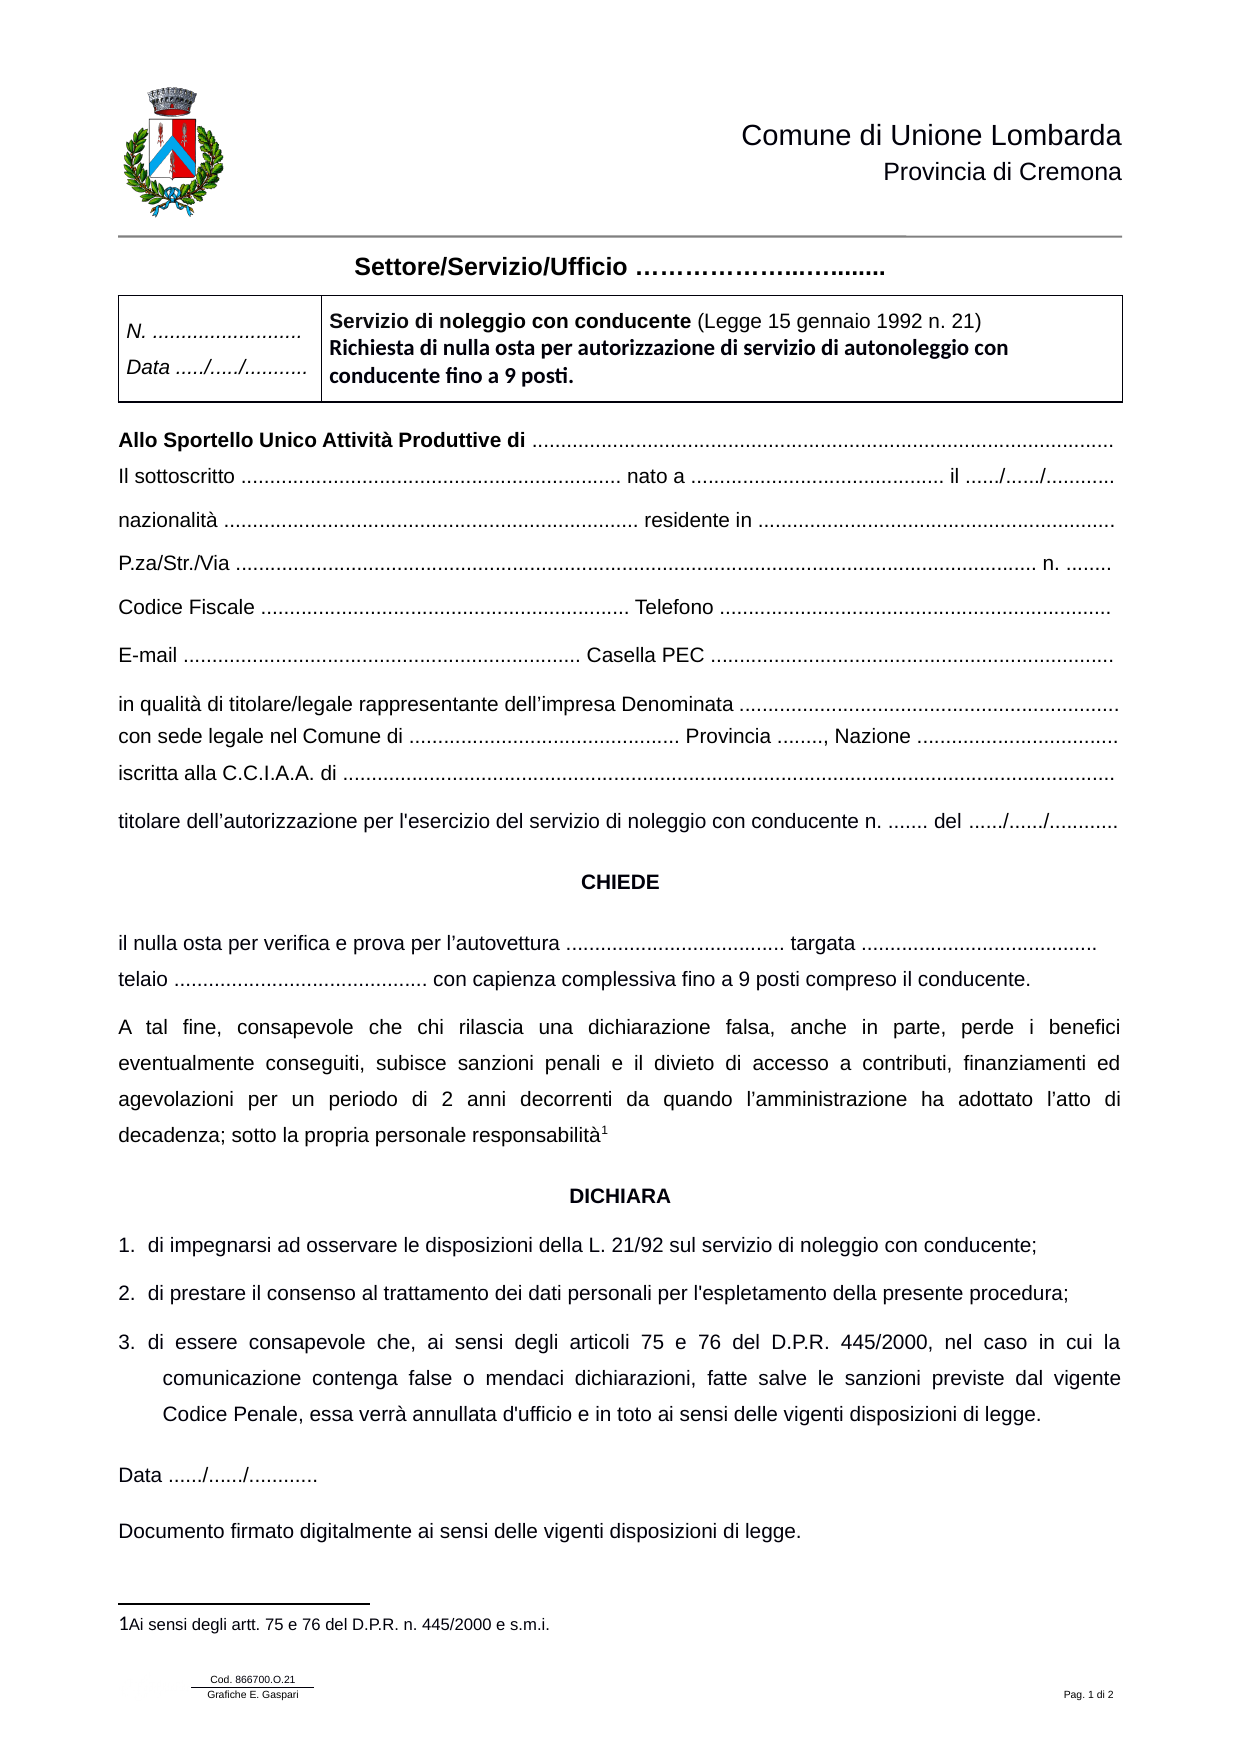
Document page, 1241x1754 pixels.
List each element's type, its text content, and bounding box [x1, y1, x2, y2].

table_header Servizio di noleggio con conducente (Legge 15 gennaio 1992 n. 21) Richiesta di nulla osta per autorizzazione di servizio di autonoleggio con conducente fino a 9 posti. [322, 296, 1122, 401]
picture [122, 87, 224, 219]
text CHIEDE [118, 870, 1122, 894]
text nazionalità ........................................................................ residente in .............................................................. [118, 507, 1122, 531]
text iscritta alla C.C.I.A.A. di ...................................................................................................................................... [118, 760, 1122, 784]
text P.za/Str./Via ........................................................................................................................................... n. ........ [118, 551, 1122, 575]
text in qualità di titolare/legale rappresentante dell’impresa Denominata .................................................................. [118, 692, 1122, 716]
text Comune di Unione Lombarda [224, 118, 1122, 152]
subtitle di impegnarsi ad osservare le disposizioni della L. 21/92 sul servizio di noleggio con conducente; [118, 1233, 1122, 1257]
text Settore/Servizio/Ufficio ………………...…........ [118, 252, 1122, 281]
text Documento firmato digitalmente ai sensi delle vigenti disposizioni di legge. [118, 1519, 1122, 1543]
subtitle di essere consapevole che, ai sensi degli articoli 75 e 76 del D.P.R. 445/2000, nel caso in cui la comunicazione contenga false o mendaci dichiarazioni, fatte salve le sanzioni previste dal vigente Codice Penale, essa verrà annullata d'ufficio e in toto ai sensi delle vigenti disposizioni di legge. [118, 1330, 1122, 1426]
text E-mail ..................................................................... Casella PEC ...................................................................... [118, 643, 1122, 667]
text Ai sensi degli artt. 75 e 76 del D.P.R. n. 445/2000 e s.m.i. [118, 1610, 1122, 1636]
text Allo Sportello Unico Attività Produttive di ..................................................................................................... [118, 427, 1122, 451]
text il nulla osta per verifica e prova per l’autovettura ...................................... targata ......................................... telaio ............................................ con capienza complessiva fino a 9 posti compreso il conducente. [118, 931, 1122, 991]
text Data ....../....../............ [118, 1462, 1122, 1486]
text Codice Fiscale ................................................................ Telefono .................................................................... [118, 595, 1122, 619]
text A tal fine, consapevole che chi rilascia una dichiarazione falsa, anche in parte, perde i benefici eventualmente conseguiti, subisce sanzioni penali e il divieto di accesso a contributi, finanziamenti ed agevolazioni per un periodo di 2 anni decorrenti da quando l’amministrazione ha adottato l’atto di decadenza; sotto la propria personale responsabilità [118, 1015, 1122, 1147]
text titolare dell’autorizzazione per l'esercizio del servizio di noleggio con conducente n. ....... del ....../....../............ [118, 809, 1122, 833]
subtitle di prestare il consenso al trattamento dei dati personali per l'espletamento della presente procedura; [118, 1281, 1122, 1305]
text Il sottoscritto .................................................................. nato a ............................................ il ....../....../............ [118, 464, 1122, 488]
table_header N. .......................... Data ...../...../........... [119, 296, 321, 401]
text con sede legale nel Comune di ............................................... Provincia ........, Nazione ................................... [118, 724, 1122, 748]
subtitle DICHIARA [118, 1184, 1122, 1208]
text Provincia di Cremona [224, 157, 1122, 185]
